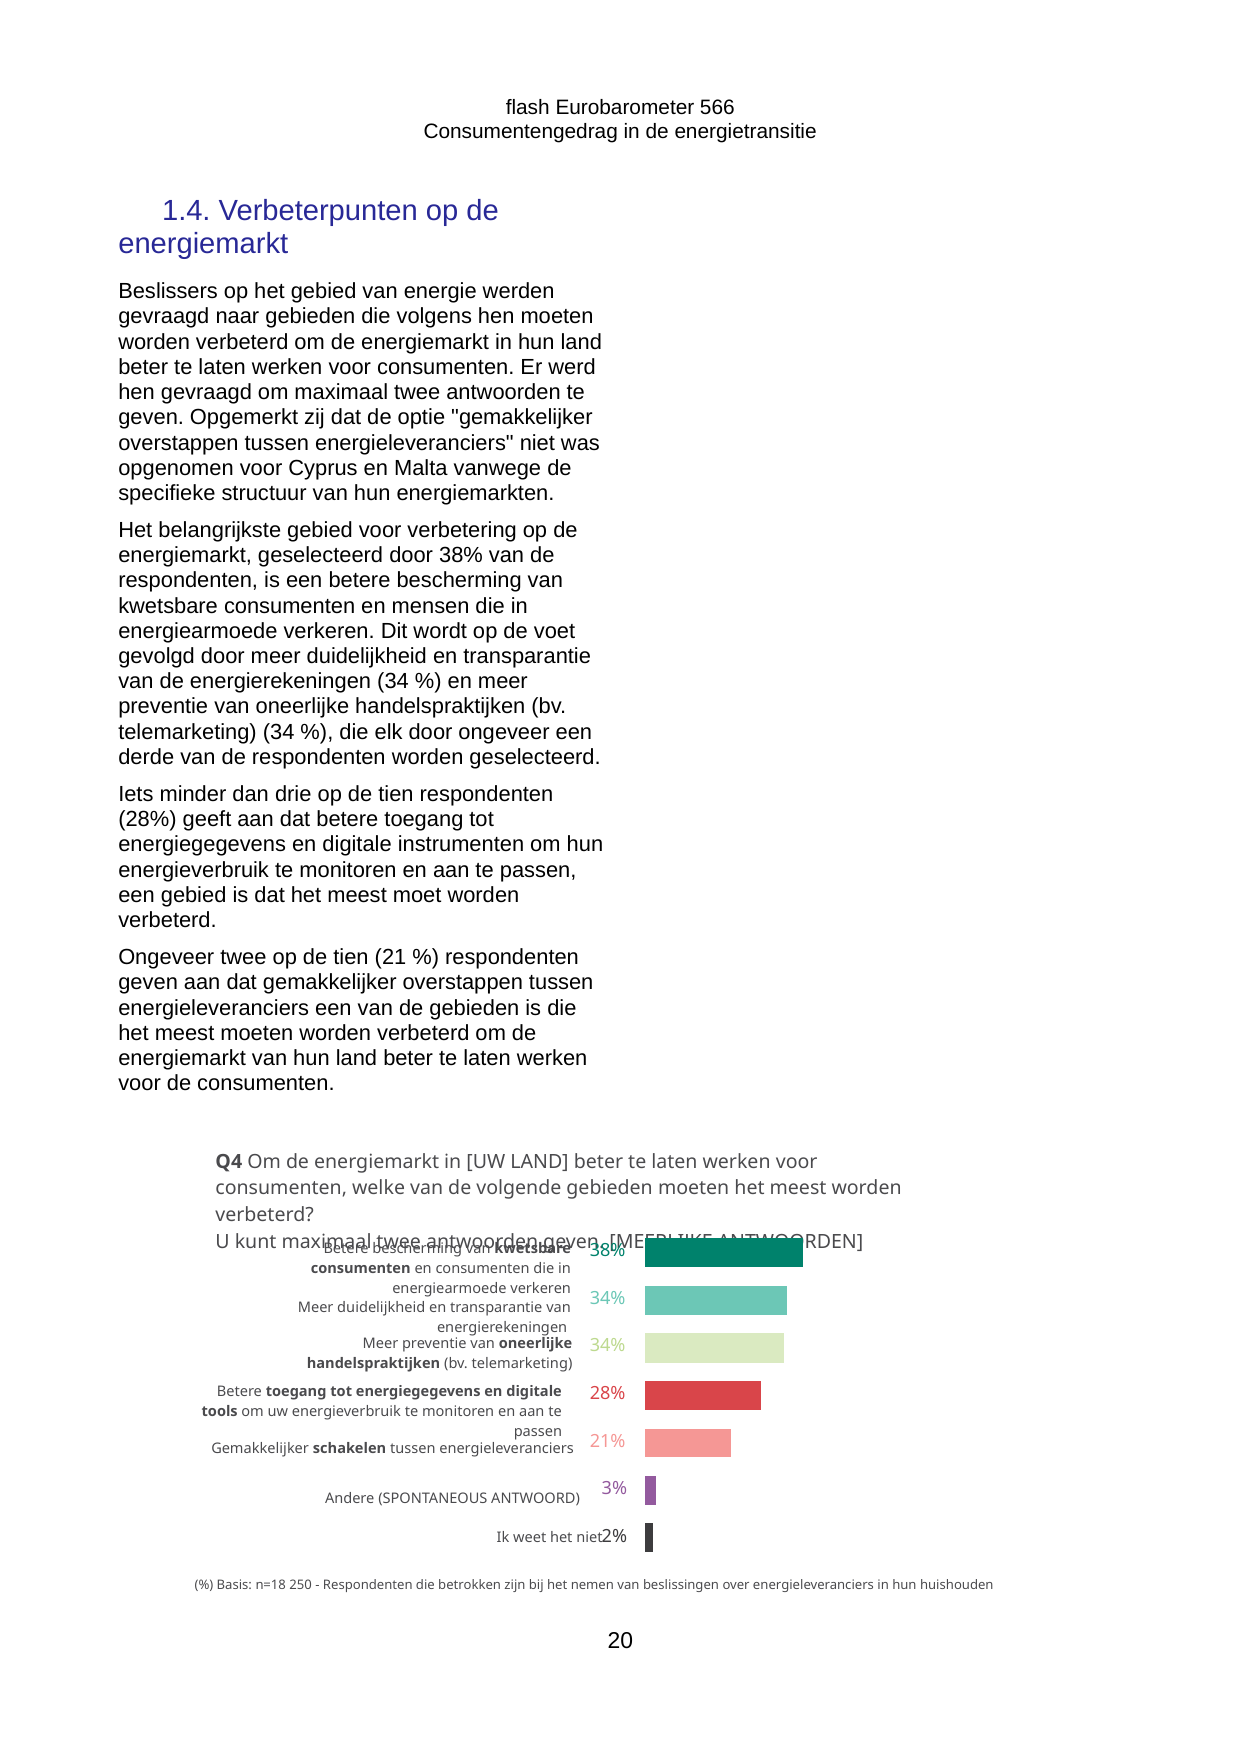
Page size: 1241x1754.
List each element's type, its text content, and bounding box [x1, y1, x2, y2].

subtitle 1.4. Verbeterpunten op de energiemarkt [118, 193, 605, 260]
text Beslissers op het gebied van energie werden gevraagd naar gebieden die volgens hen moeten worden verbeterd om de energiemarkt in hun land beter te laten werken voor consumenten. Er werd hen gevraagd om maximaal twee antwoorden te geven. Opgemerkt zij dat de optie "gemakkelijker overstappen tussen energieleveranciers" niet was opgenomen voor Cyprus en Malta vanwege de specifieke structuur van hun energiemarkten. [118, 278, 605, 505]
text Iets minder dan drie op de tien respondenten (28%) geeft aan dat betere toegang tot energiegegevens en digitale instrumenten om hun energieverbruik te monitoren en aan te passen, een gebied is dat het meest moet worden verbeterd. [118, 781, 605, 932]
text Ongeveer twee op de tien (21 %) respondenten geven aan dat gemakkelijker overstappen tussen energieleveranciers een van de gebieden is die het meest moeten worden verbeterd om de energiemarkt van hun land beter te laten werken voor de consumenten. [118, 944, 605, 1095]
text Het belangrijkste gebied voor verbetering op de energiemarkt, geselecteerd door 38% van de respondenten, is een betere bescherming van kwetsbare consumenten en mensen die in energiearmoede verkeren. Dit wordt op de voet gevolgd door meer duidelijkheid en transparantie van de energierekeningen (34 %) en meer preventie van oneerlijke handelspraktijken (bv. telemarketing) (34 %), die elk door ongeveer een derde van de respondenten worden geselecteerd. [118, 517, 605, 769]
